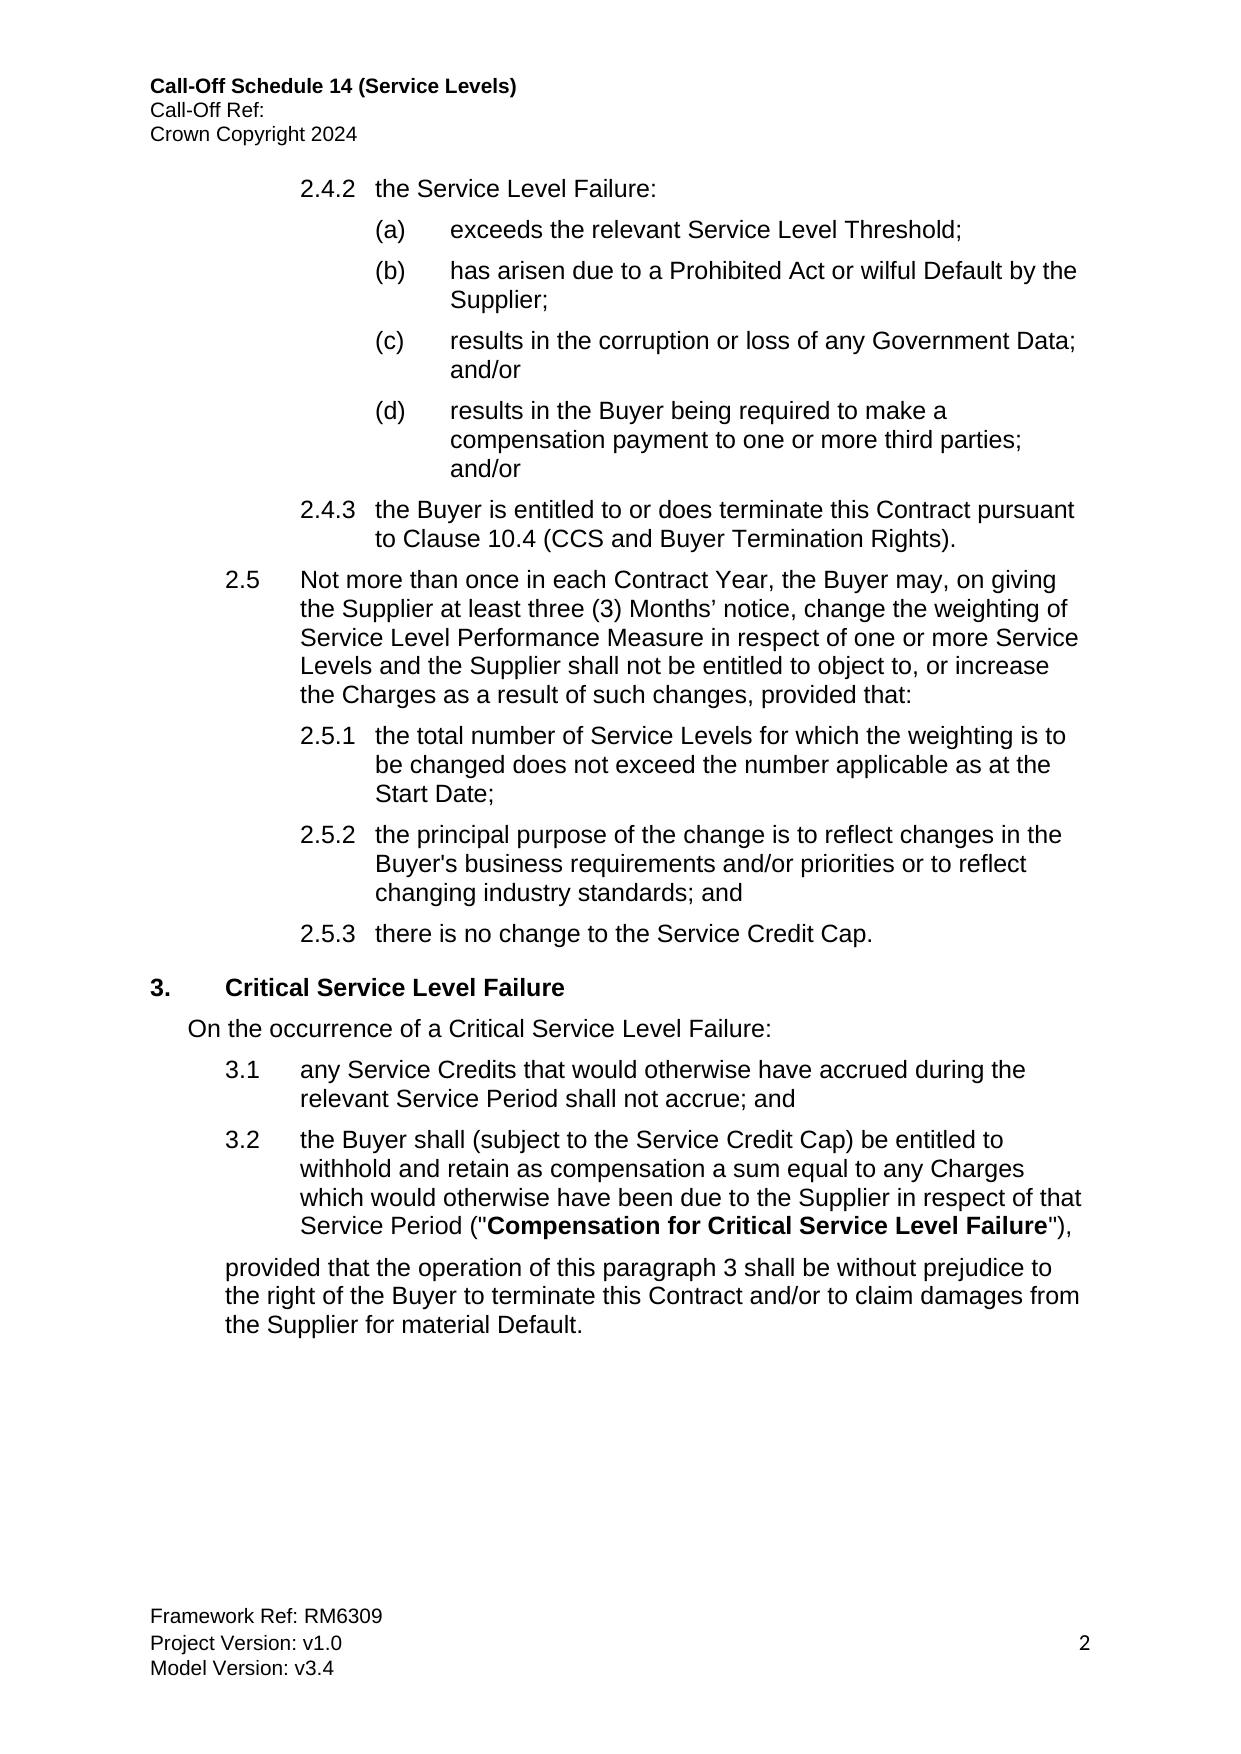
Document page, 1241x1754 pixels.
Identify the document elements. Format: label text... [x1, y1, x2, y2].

list results in the Buyer being required to make a compensation payment to one or more third parties; and/or [375, 396, 1090, 482]
list the Buyer shall (subject to the Service Credit Cap) be entitled to withhold and retain as compensation a sum equal to any Charges which would otherwise have been due to the Supplier in respect of that Service Period ("Compensation for Critical Service Level Failure"), [225, 1125, 1090, 1240]
list exceeds the relevant Service Level Threshold; [375, 215, 1090, 244]
list the principal purpose of the change is to reflect changes in the Buyer's business requirements and/or priorities or to reflect changing industry standards; and [300, 820, 1090, 906]
list any Service Credits that would otherwise have accrued during the relevant Service Period shall not accrue; and [225, 1055, 1090, 1112]
list there is no change to the Service Credit Cap. [300, 919, 1090, 947]
list results in the corruption or loss of any Government Data; and/or [375, 326, 1090, 384]
list the Buyer is entitled to or does terminate this Contract pursuant to Clause 10.4 (CCS and Buyer Termination Rights). [300, 495, 1090, 552]
list the total number of Service Levels for which the weighting is to be changed does not exceed the number applicable as at the Start Date; [300, 721, 1090, 807]
list the Service Level Failure: [300, 174, 1090, 202]
list Critical Service Level Failure [150, 972, 1090, 1001]
list Not more than once in each Contract Year, the Buyer may, on giving the Supplier at least three (3) Months’ notice, change the weighting of Service Level Performance Measure in respect of one or more Service Levels and the Supplier shall not be entitled to object to, or increase the Charges as a result of such changes, provided that: [225, 565, 1090, 709]
list has arisen due to a Prohibited Act or wilful Default by the Supplier; [375, 256, 1090, 314]
text On the occurrence of a Critical Service Level Failure: [187, 1014, 1090, 1042]
text provided that the operation of this paragraph 3 shall be without prejudice to the right of the Buyer to terminate this Contract and/or to claim damages from the Supplier for material Default. [225, 1252, 1090, 1339]
